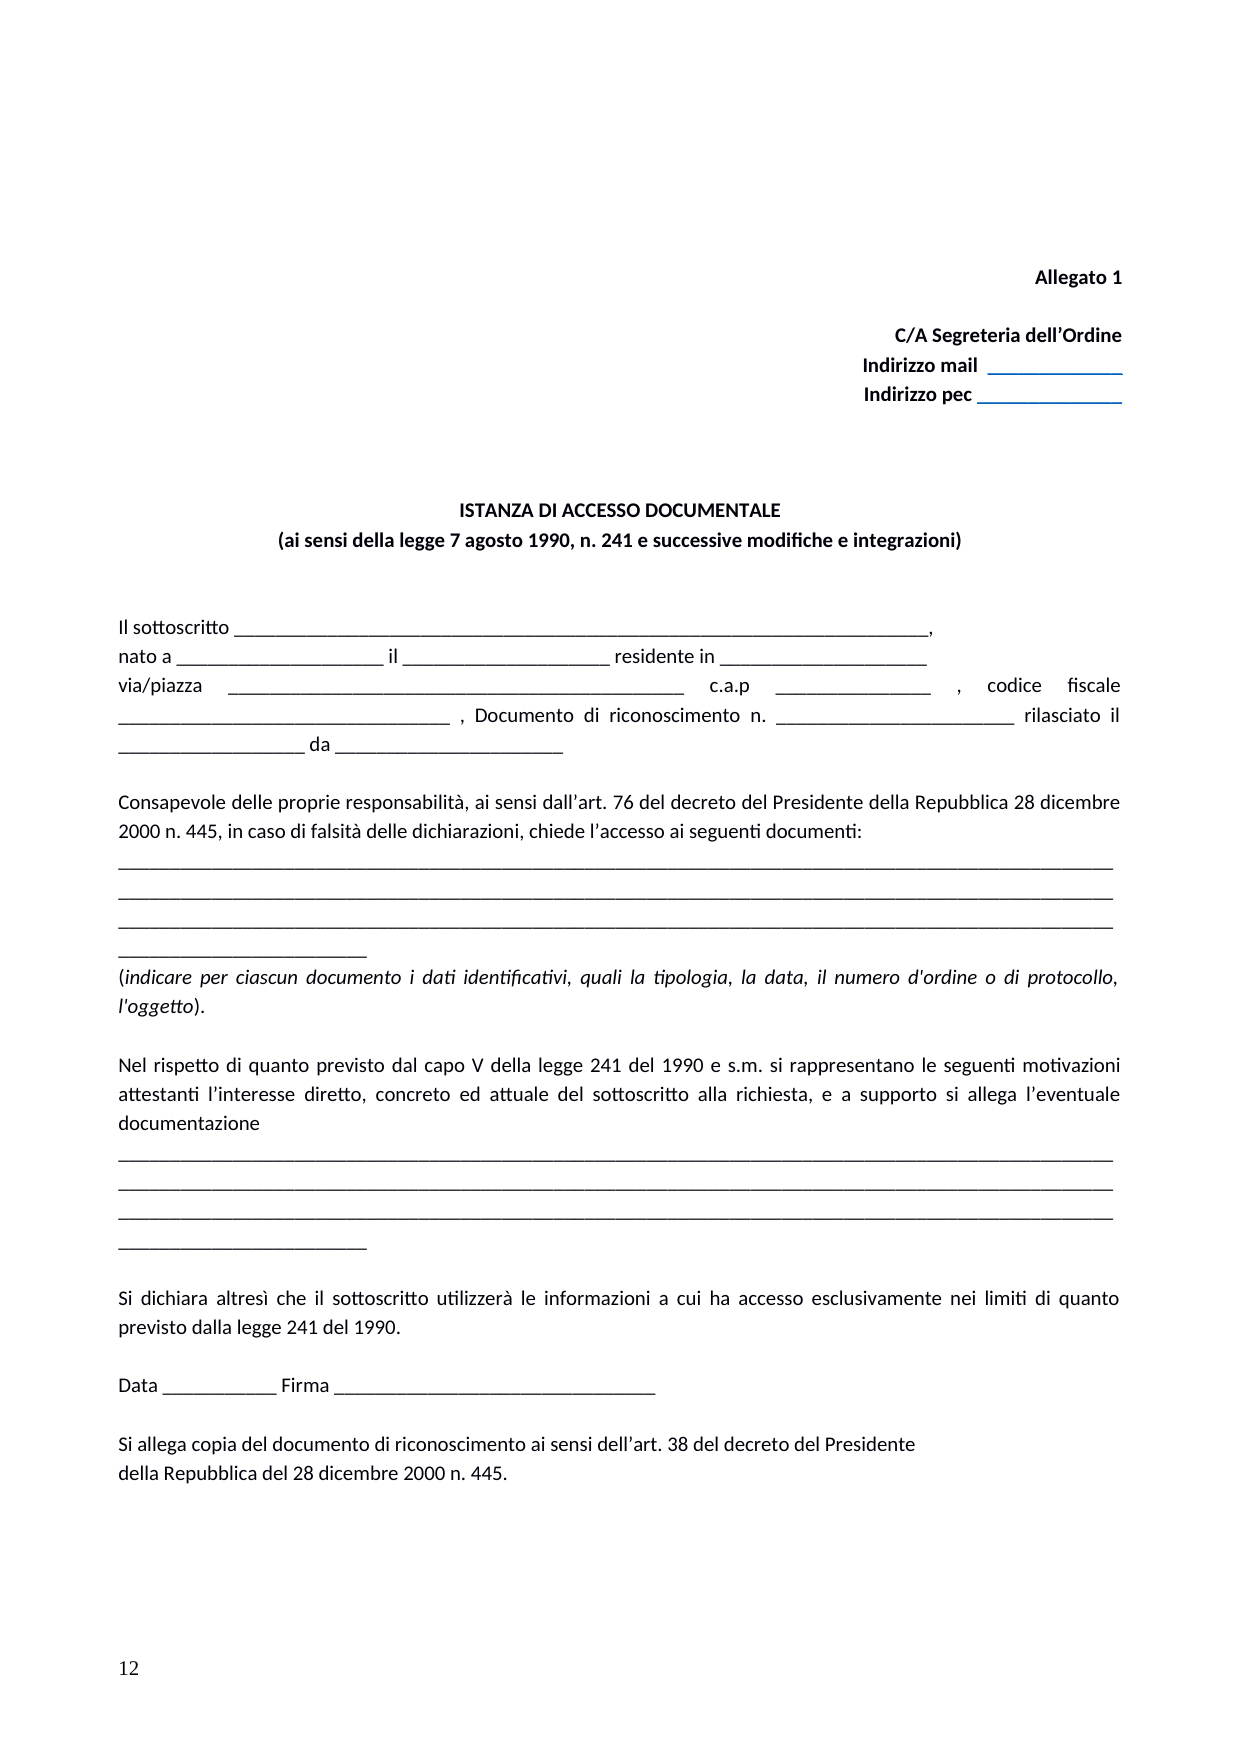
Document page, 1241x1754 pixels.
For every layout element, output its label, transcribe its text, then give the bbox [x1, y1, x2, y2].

text C/A Segreteria dell’Ordine [118, 323, 1122, 348]
text della Repubblica del 28 dicembre 2000 n. 445. [118, 1460, 1122, 1486]
text Indirizzo pec ______________ [118, 381, 1122, 406]
text ________________________________________________________________________________________________________________________________________________________________________________________________________________________________________________________________________________________________________________________ [118, 1139, 1122, 1252]
text Consapevole delle proprie responsabilità, ai sensi dall’art. 76 del decreto del Presidente della Repubblica 28 dicembre 2000 n. 445, in caso di falsità delle dichiarazioni, chiede l’accesso ai seguenti documenti: [118, 789, 1122, 844]
text (ai sensi della legge 7 agosto 1990, n. 241 e successive modifiche e integrazioni) [118, 527, 1122, 552]
text ________________________________________________________________________________________________________________________________________________________________________________________________________________________________________________________________________________________________________________________ [118, 848, 1122, 961]
text Indirizzo mail _____________ [118, 352, 1122, 377]
text (indicare per ciascun documento i dati identificativi, quali la tipologia, la data, il numero d'ordine o di protocollo, l'oggetto). [118, 964, 1122, 1019]
text Data ___________ Firma _______________________________ [118, 1373, 1122, 1398]
text Allegato 1 [118, 264, 1122, 290]
text Si allega copia del documento di riconoscimento ai sensi dell’art. 38 del decreto del Presidente [118, 1431, 1122, 1456]
text ISTANZA DI ACCESSO DOCUMENTALE [118, 498, 1122, 523]
text via/piazza ____________________________________________ c.a.p _______________ , codice fiscale ________________________________ , Documento di riconoscimento n. _______________________ rilasciato il __________________ da ______________________ [118, 673, 1122, 756]
text nato a ____________________ il ____________________ residente in ____________________ [118, 643, 1122, 669]
text Si dichiara altresì che il sottoscritto utilizzerà le informazioni a cui ha accesso esclusivamente nei limiti di quanto previsto dalla legge 241 del 1990. [118, 1285, 1122, 1340]
text Il sottoscritto ___________________________________________________________________, [118, 614, 1122, 640]
text Nel rispetto di quanto previsto dal capo V della legge 241 del 1990 e s.m. si rappresentano le seguenti motivazioni attestanti l’interesse diretto, concreto ed attuale del sottoscritto alla richiesta, e a supporto si allega l’eventuale documentazione [118, 1052, 1122, 1136]
